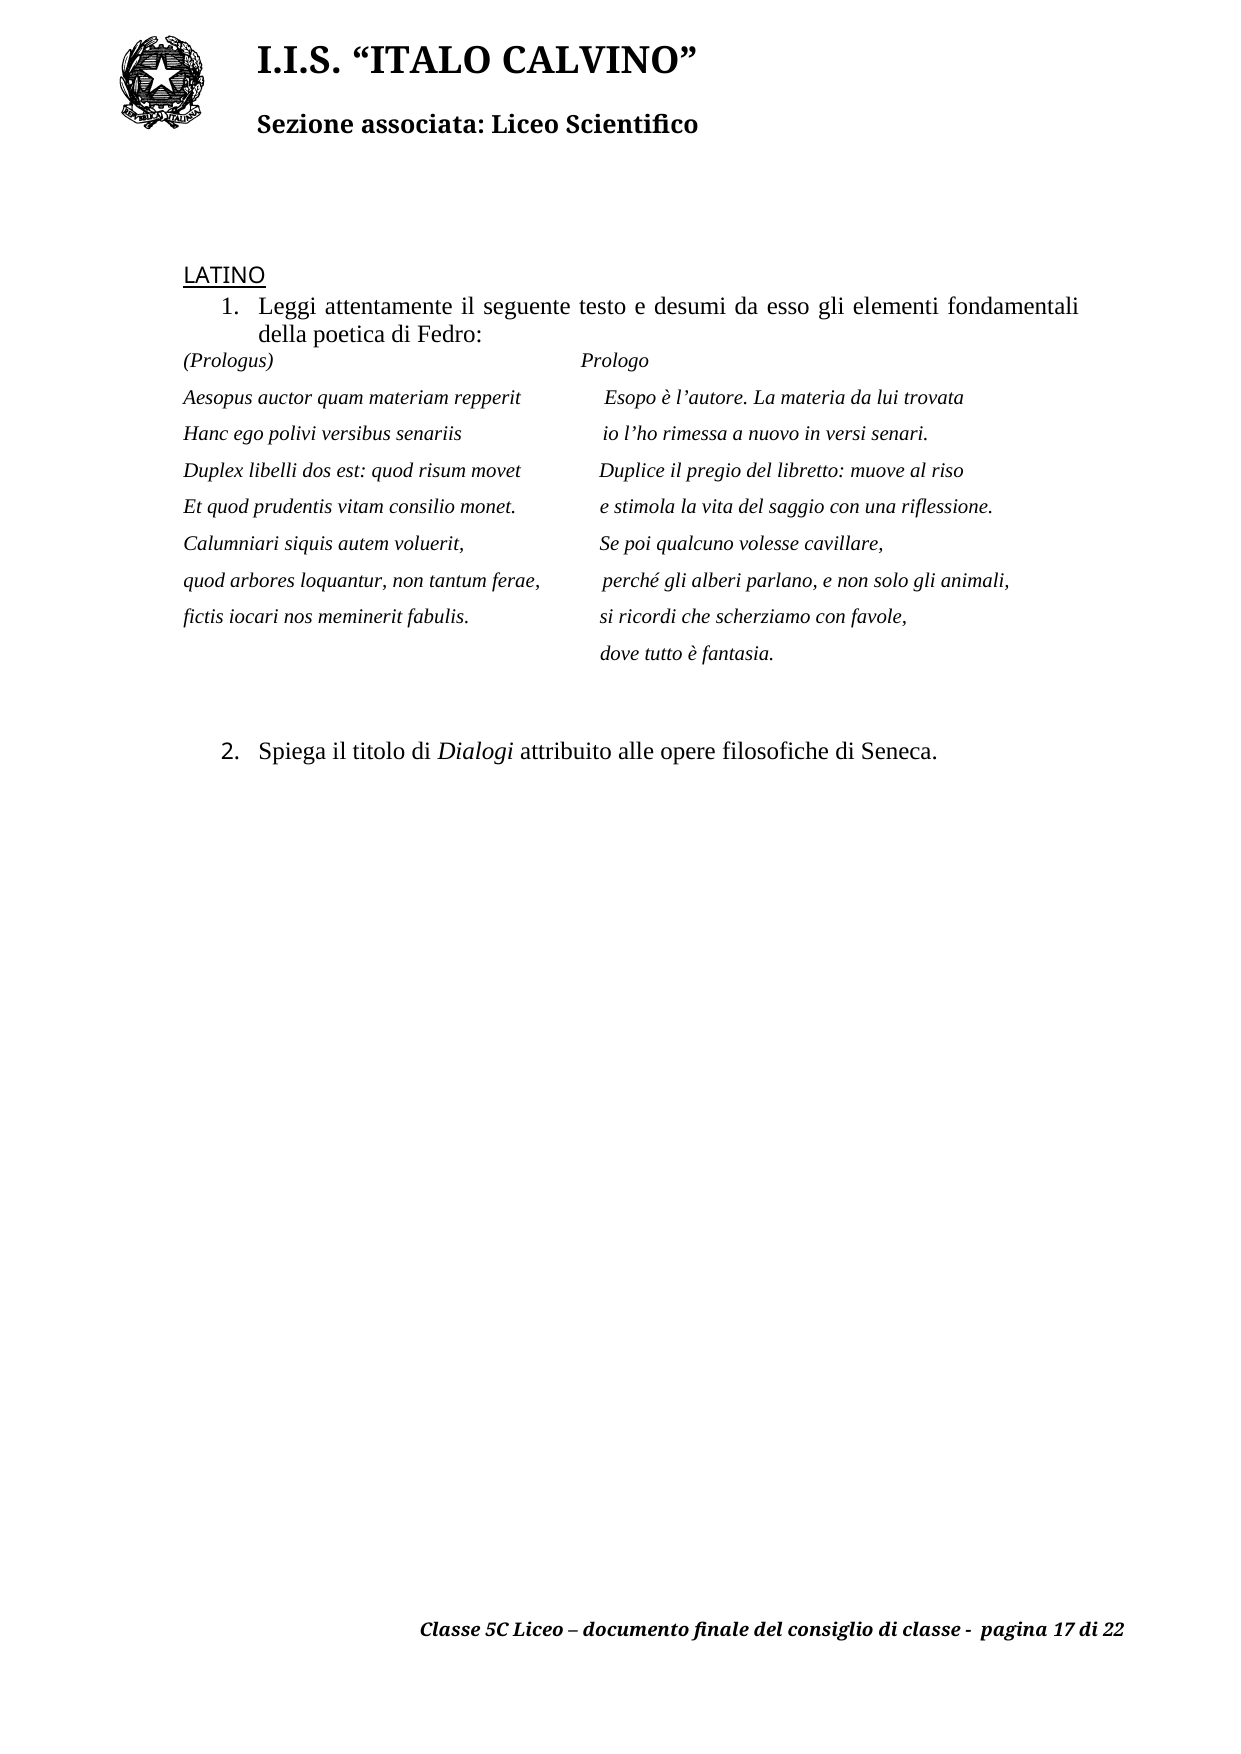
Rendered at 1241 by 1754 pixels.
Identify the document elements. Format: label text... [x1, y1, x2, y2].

list Leggi attentamente il seguente testo e desumi da esso gli elementi fondamentali della poetica di Fedro: [221, 291, 1081, 348]
text Hanc ego polivi versibus senariis io l’ho rimessa a nuovo in versi senari. [183, 421, 1081, 445]
text Et quod prudentis vitam consilio monet. e stimola la vita del saggio con una riflessione. [183, 494, 1081, 518]
list Spiega il titolo di Dialogi attribuito alle opere filosofiche di Seneca. [221, 735, 1081, 766]
text (Prologus) Prologo [183, 348, 1081, 372]
text LATINO [183, 259, 1081, 291]
text quod arbores loquantur, non tantum ferae, perché gli alberi parlano, e non solo gli animali, [183, 568, 1081, 592]
text dove tutto è fantasia. [183, 641, 1081, 665]
text Aesopus auctor quam materiam repperit Esopo è l’autore. La materia da lui trovata [183, 385, 1081, 409]
text Duplex libelli dos est: quod risum movet Duplice il pregio del libretto: muove al riso [183, 458, 1081, 482]
text fictis iocari nos meminerit fabulis. si ricordi che scherziamo con favole, [183, 604, 1081, 628]
text Calumniari siquis autem voluerit, Se poi qualcuno volesse cavillare, [183, 531, 1081, 555]
